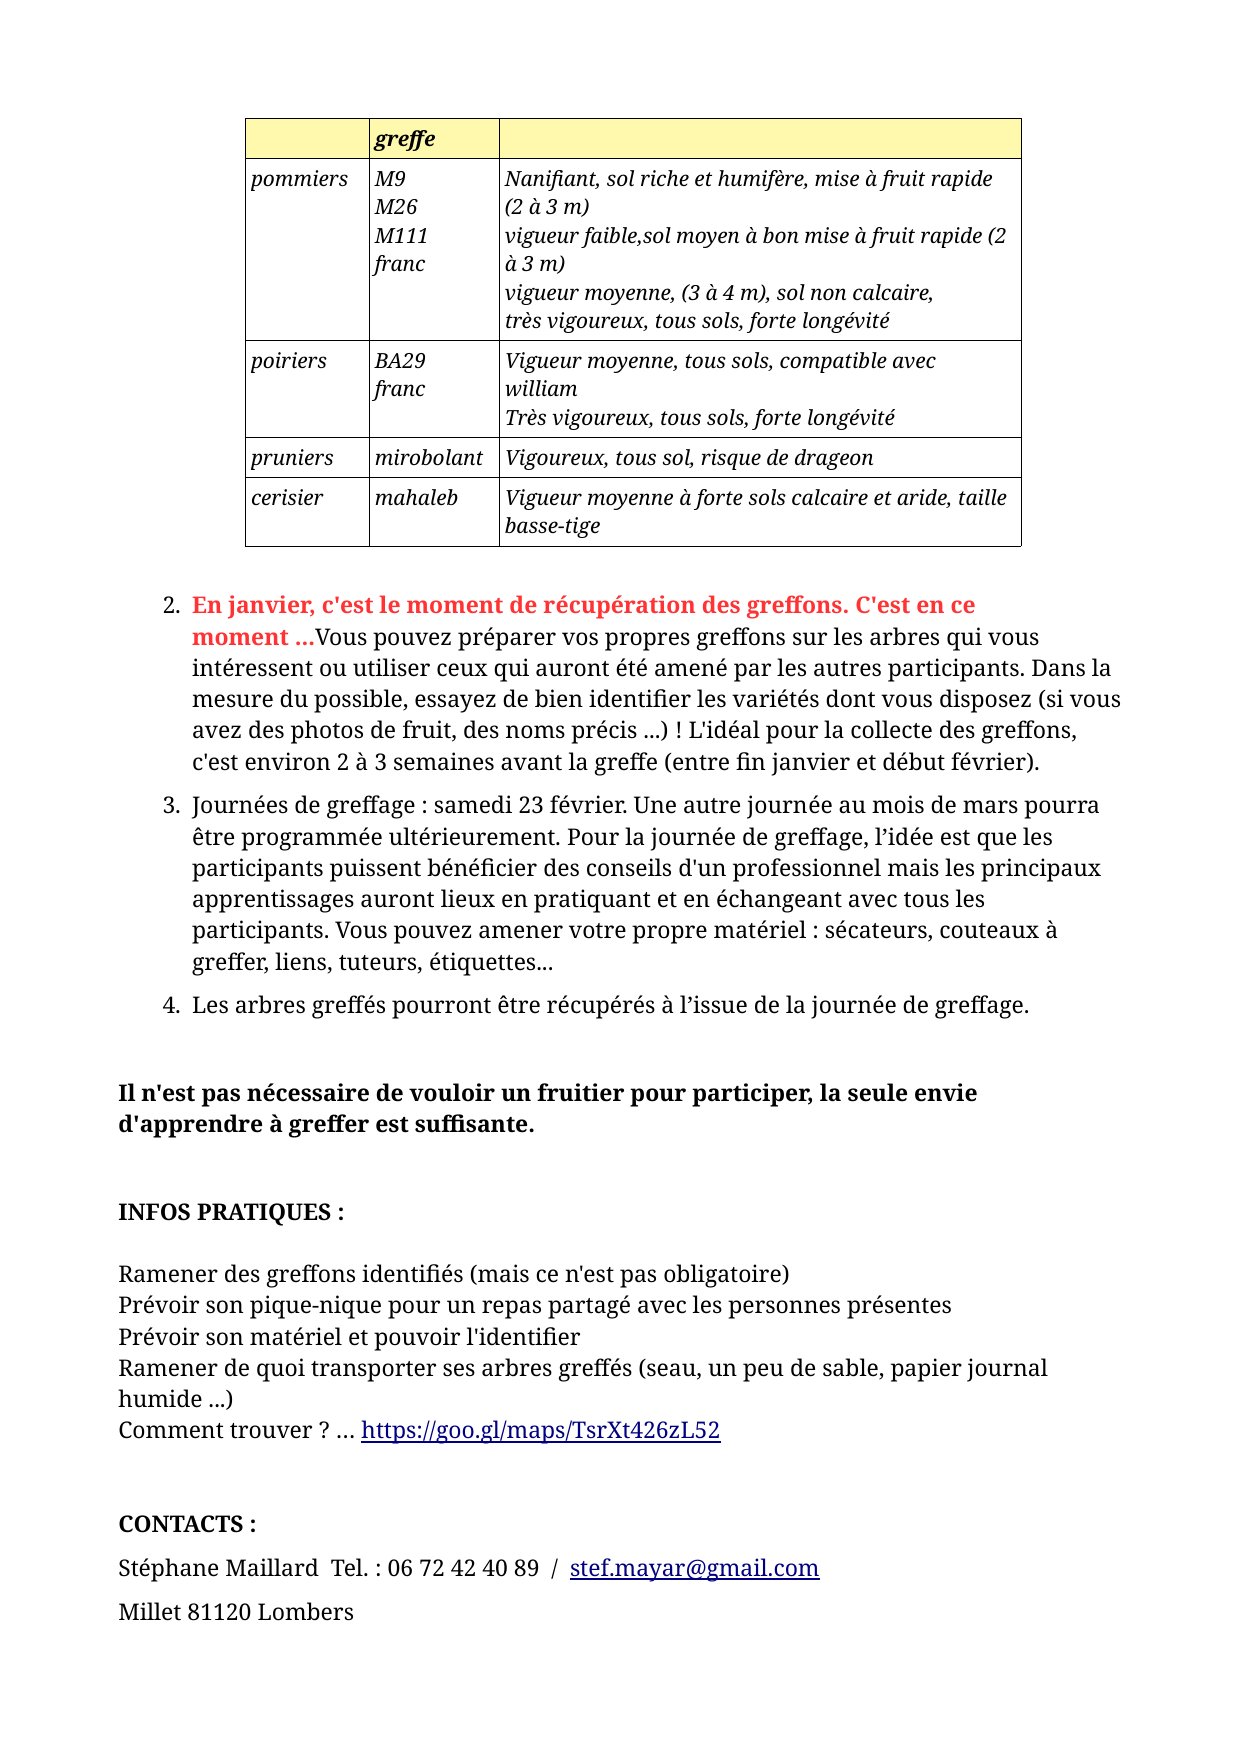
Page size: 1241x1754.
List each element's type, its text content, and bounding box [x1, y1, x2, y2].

table_cell Vigueur moyenne, tous sols, compatible avec william Très vigoureux, tous sols, forte longévité [500, 341, 1021, 437]
table_cell pommiers [246, 159, 369, 340]
table_cell cerisier [246, 478, 369, 546]
table_cell poiriers [246, 341, 369, 437]
table_cell Vigoureux, tous sol, risque de drageon [500, 438, 1021, 477]
table_cell mahaleb [370, 478, 499, 546]
table_header greffe [370, 119, 499, 158]
text Comment trouver ? … https://goo.gl/maps/TsrXt426zL52 [118, 1414, 1122, 1446]
text Il n'est pas nécessaire de vouloir un fruitier pour participer, la seule envie d'apprendre à greffer est suffisante. [118, 1077, 1122, 1139]
table_cell mirobolant [370, 438, 499, 477]
table_cell BA29 franc [370, 341, 499, 437]
list En janvier, c'est le moment de récupération des greffons. C'est en ce moment ...Vous pouvez préparer vos propres greffons sur les arbres qui vous intéressent ou utiliser ceux qui auront été amené par les autres participants. Dans la mesure du possible, essayez de bien identifier les variétés dont vous disposez (si vous avez des photos de fruit, des noms précis ...) ! L'idéal pour la collecte des greffons, c'est environ 2 à 3 semaines avant la greffe (entre fin janvier et début février). [162, 589, 1122, 777]
text Prévoir son pique-nique pour un repas partagé avec les personnes présentes [118, 1289, 1122, 1321]
text Stéphane Maillard Tel. : 06 72 42 40 89 / stef.mayar@gmail.com [118, 1552, 1122, 1583]
table_header [500, 119, 1021, 158]
text INFOS PRATIQUES : [118, 1196, 1122, 1227]
table_cell pruniers [246, 438, 369, 477]
table_cell Vigueur moyenne à forte sols calcaire et aride, taille basse-tige [500, 478, 1021, 546]
text CONTACTS : [118, 1508, 1122, 1539]
text Ramener des greffons identifiés (mais ce n'est pas obligatoire) [118, 1258, 1122, 1289]
text Ramener de quoi transporter ses arbres greffés (seau, un peu de sable, papier journal humide ...) [118, 1352, 1122, 1414]
table_header [246, 119, 369, 158]
list Journées de greffage : samedi 23 février. Une autre journée au mois de mars pourra être programmée ultérieurement. Pour la journée de greffage, l’idée est que les participants puissent bénéficier des conseils d'un professionnel mais les principaux apprentissages auront lieux en pratiquant et en échangeant avec tous les participants. Vous pouvez amener votre propre matériel : sécateurs, couteaux à greffer, liens, tuteurs, étiquettes... [162, 789, 1122, 977]
list Les arbres greffés pourront être récupérés à l’issue de la journée de greffage. [162, 989, 1122, 1021]
table_cell Nanifiant, sol riche et humifère, mise à fruit rapide (2 à 3 m) vigueur faible,sol moyen à bon mise à fruit rapide (2 à 3 m) vigueur moyenne, (3 à 4 m), sol non calcaire, très vigoureux, tous sols, forte longévité [500, 159, 1021, 340]
text Millet 81120 Lombers [118, 1596, 1122, 1627]
table_cell M9 M26 M111 franc [370, 159, 499, 340]
text Prévoir son matériel et pouvoir l'identifier [118, 1321, 1122, 1352]
